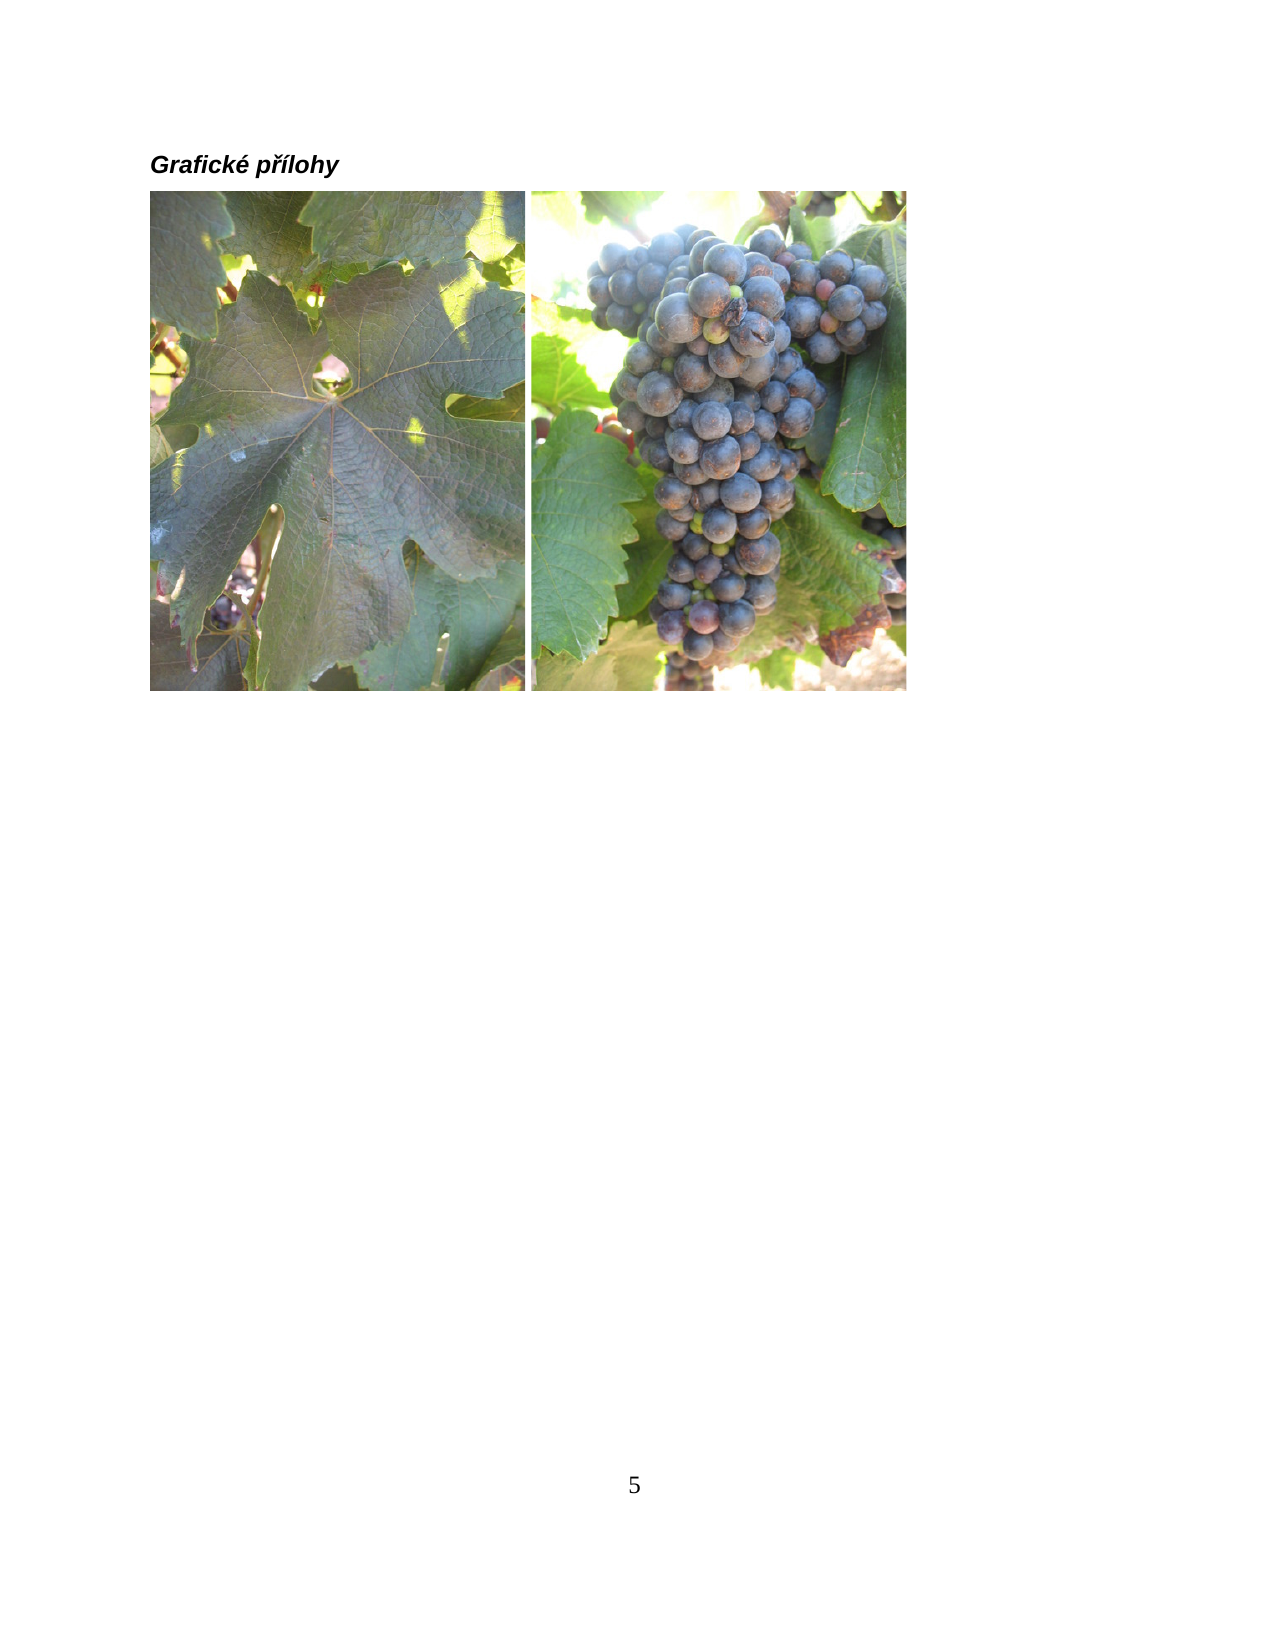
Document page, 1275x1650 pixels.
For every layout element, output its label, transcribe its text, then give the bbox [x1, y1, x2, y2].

picture [531, 191, 907, 691]
subtitle Grafické přílohy [150, 150, 1125, 178]
picture [150, 191, 525, 691]
